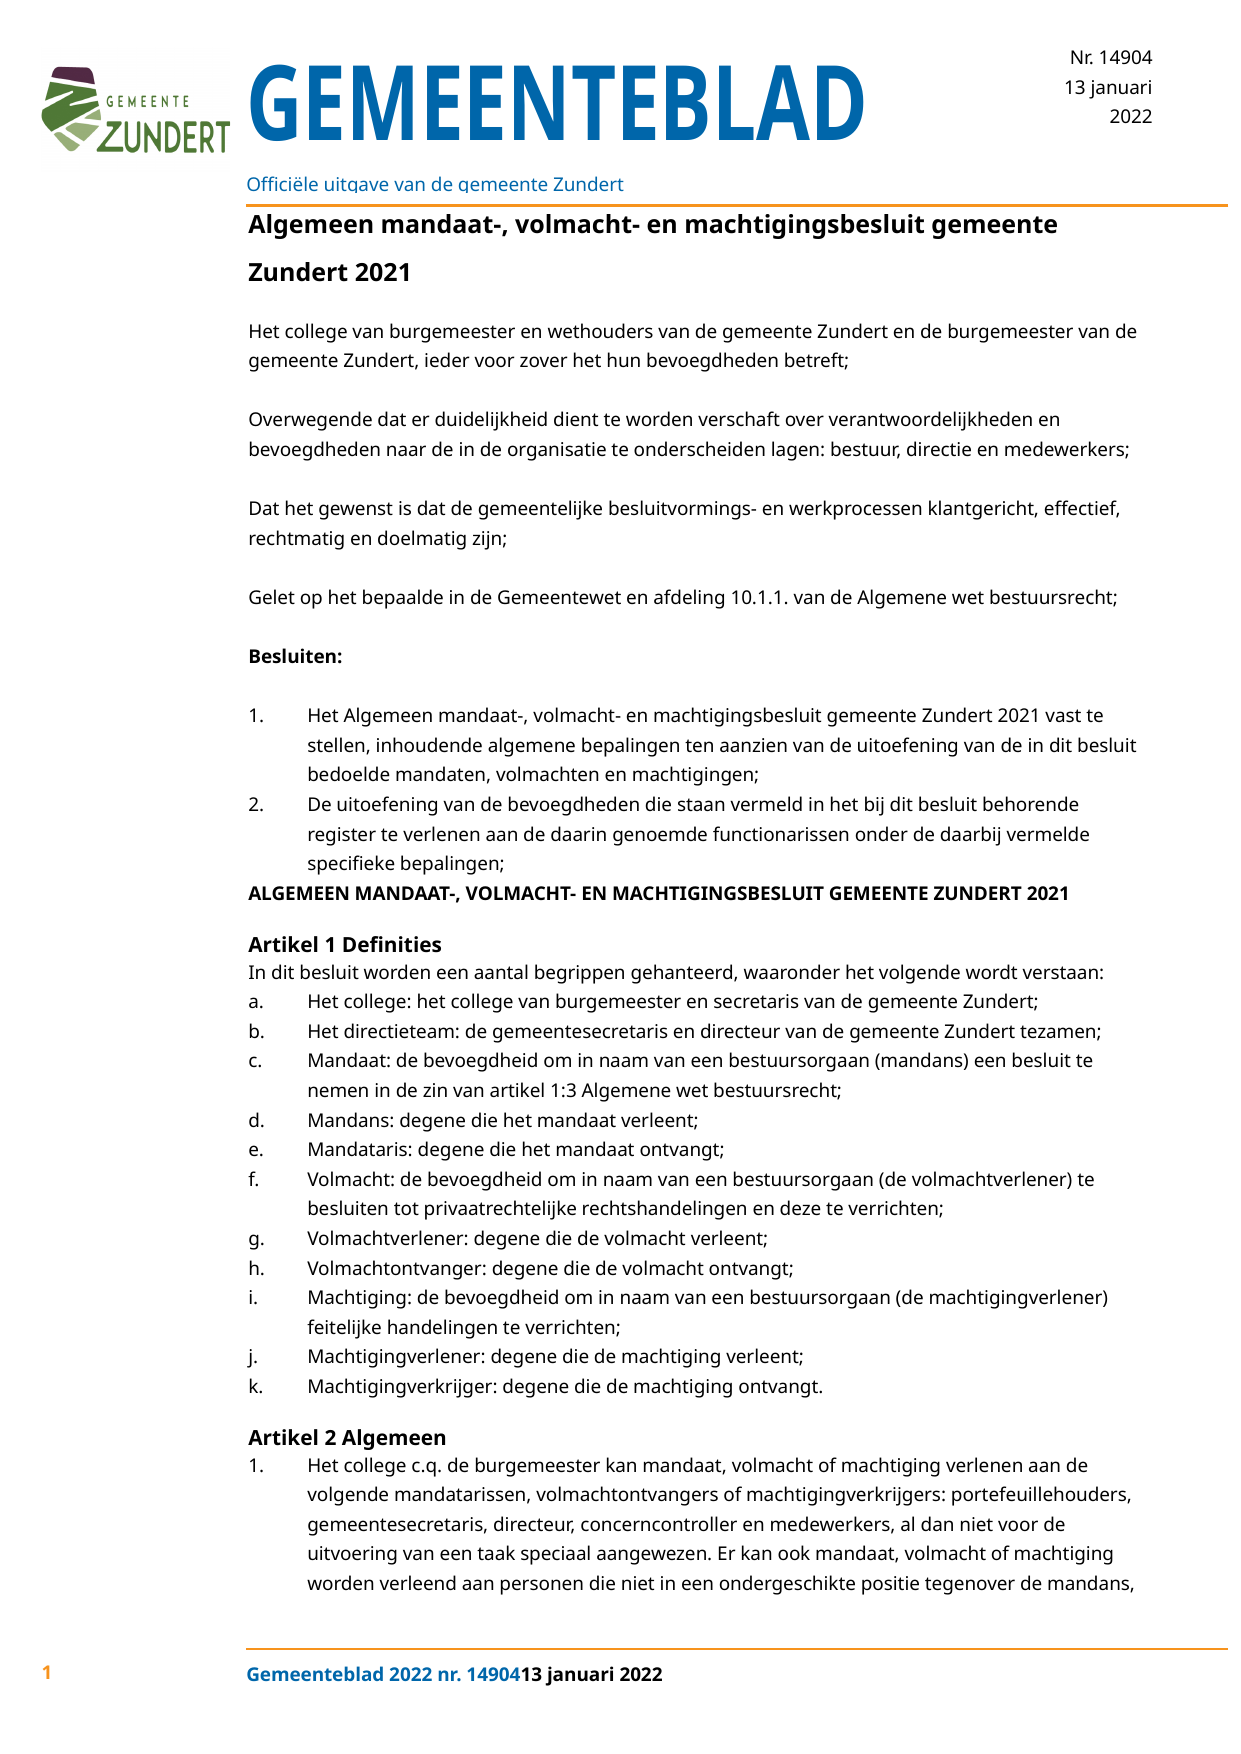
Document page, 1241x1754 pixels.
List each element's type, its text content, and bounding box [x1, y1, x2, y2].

text Artikel 1 Definities [248, 930, 1152, 959]
text Artikel 2 Algemeen [248, 1423, 1152, 1452]
list Machtigingverlener: degene die de machtiging verleent; [248, 1343, 1152, 1369]
list Het Algemeen mandaat-, volmacht- en machtigingsbesluit gemeente Zundert 2021 vast te stellen, inhoudende algemene bepalingen ten aanzien van de uitoefening van de in dit besluit bedoelde mandaten, volmachten en machtigingen; [248, 702, 1152, 787]
list Mandataris: degene die het mandaat ontvangt; [248, 1136, 1152, 1162]
text Dat het gewenst is dat de gemeentelijke besluitvormings- en werkprocessen klantgericht, effectief, rechtmatig en doelmatig zijn; [248, 495, 1152, 551]
list Machtigingverkrijger: degene die de machtiging ontvangt. [248, 1373, 1152, 1399]
text Algemeen mandaat-, volmacht- en machtigingsbesluit gemeente Zundert 2021 [248, 207, 1152, 288]
list Volmacht: de bevoegdheid om in naam van een bestuursorgaan (de volmachtverlener) te besluiten tot privaatrechtelijke rechtshandelingen en deze te verrichten; [248, 1166, 1152, 1221]
picture [41, 47, 231, 172]
text ALGEMEEN MANDAAT-, VOLMACHT- EN MACHTIGINGSBESLUIT GEMEENTE ZUNDERT 2021 [248, 880, 1152, 906]
list Volmachtontvanger: degene die de volmacht ontvangt; [248, 1255, 1152, 1280]
list Volmachtverlener: degene die de volmacht verleent; [248, 1225, 1152, 1251]
text In dit besluit worden een aantal begrippen gehanteerd, waaronder het volgende wordt verstaan: [248, 959, 1152, 984]
list Mandans: degene die het mandaat verleent; [248, 1107, 1152, 1132]
list Het college c.q. de burgemeester kan mandaat, volmacht of machtiging verlenen aan de volgende mandatarissen, volmachtontvangers of machtigingverkrijgers: portefeuillehouders, gemeentesecretaris, directeur, concerncontroller en medewerkers, al dan niet voor de uitvoering van een taak speciaal aangewezen. Er kan ook mandaat, volmacht of machtiging worden verleend aan personen die niet in een ondergeschikte positie tegenover de mandans, [248, 1452, 1152, 1596]
text Gelet op het bepaalde in de Gemeentewet en afdeling 10.1.1. van de Algemene wet bestuursrecht; [248, 584, 1152, 610]
list Het directieteam: de gemeentesecretaris en directeur van de gemeente Zundert tezamen; [248, 1018, 1152, 1044]
list Mandaat: de bevoegdheid om in naam van een bestuursorgaan (mandans) een besluit te nemen in de zin van artikel 1:3 Algemene wet bestuursrecht; [248, 1048, 1152, 1103]
text Het college van burgemeester en wethouders van de gemeente Zundert en de burgemeester van de gemeente Zundert, ieder voor zover het hun bevoegdheden betreft; [248, 318, 1152, 373]
text Overwegende dat er duidelijkheid dient te worden verschaft over verantwoordelijkheden en bevoegdheden naar de in de organisatie te onderscheiden lagen: bestuur, directie en medewerkers; [248, 407, 1152, 462]
text Besluiten: [248, 643, 1152, 669]
list Het college: het college van burgemeester en secretaris van de gemeente Zundert; [248, 988, 1152, 1014]
list De uitoefening van de bevoegdheden die staan vermeld in het bij dit besluit behorende register te verlenen aan de daarin genoemde functionarissen onder de daarbij vermelde specifieke bepalingen; [248, 791, 1152, 876]
list Machtiging: de bevoegdheid om in naam van een bestuursorgaan (de machtigingverlener) feitelijke handelingen te verrichten; [248, 1284, 1152, 1339]
